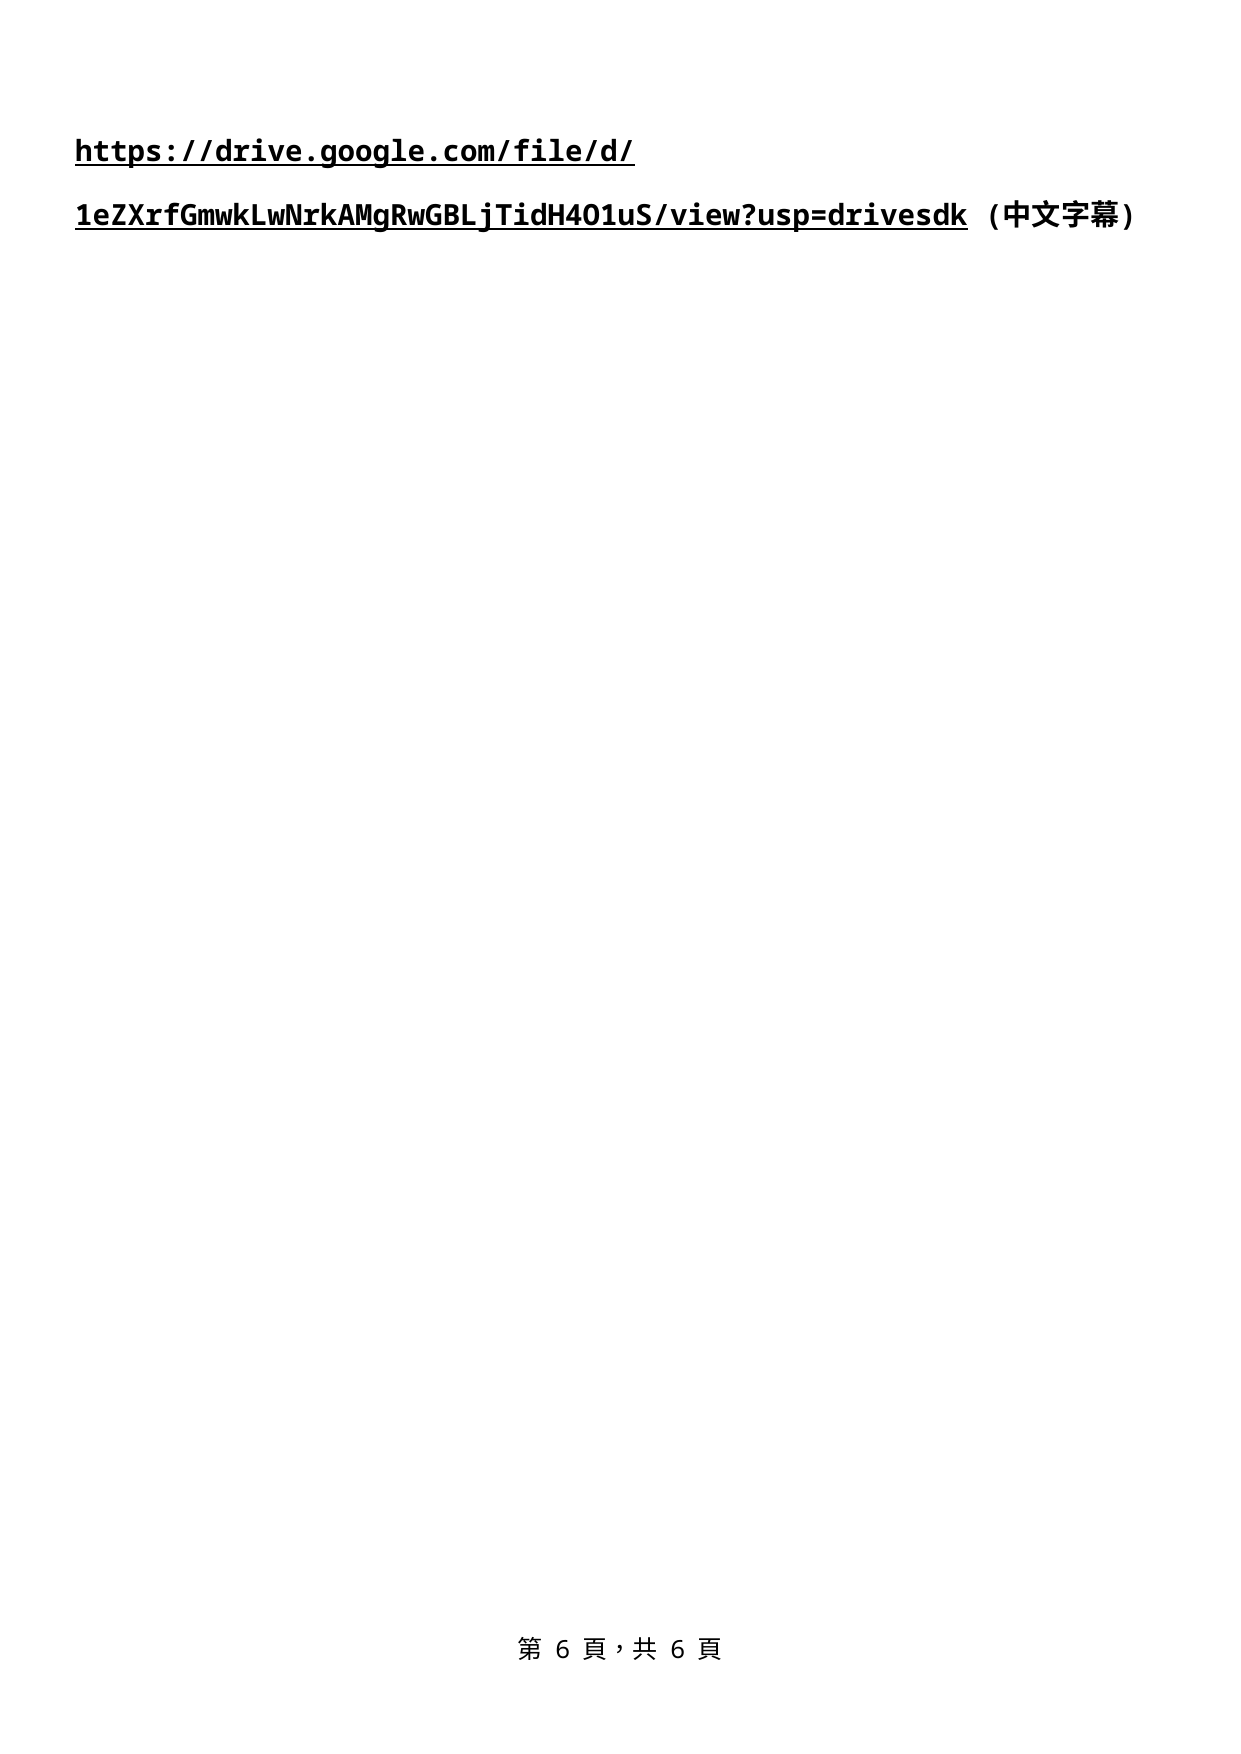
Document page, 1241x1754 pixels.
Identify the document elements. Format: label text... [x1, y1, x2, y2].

text https://drive.google.com/file/d/1eZXrfGmwkLwNrkAMgRwGBLjTidH4O1uS/view?usp=drivesdk (中文字幕) [75, 109, 1165, 234]
